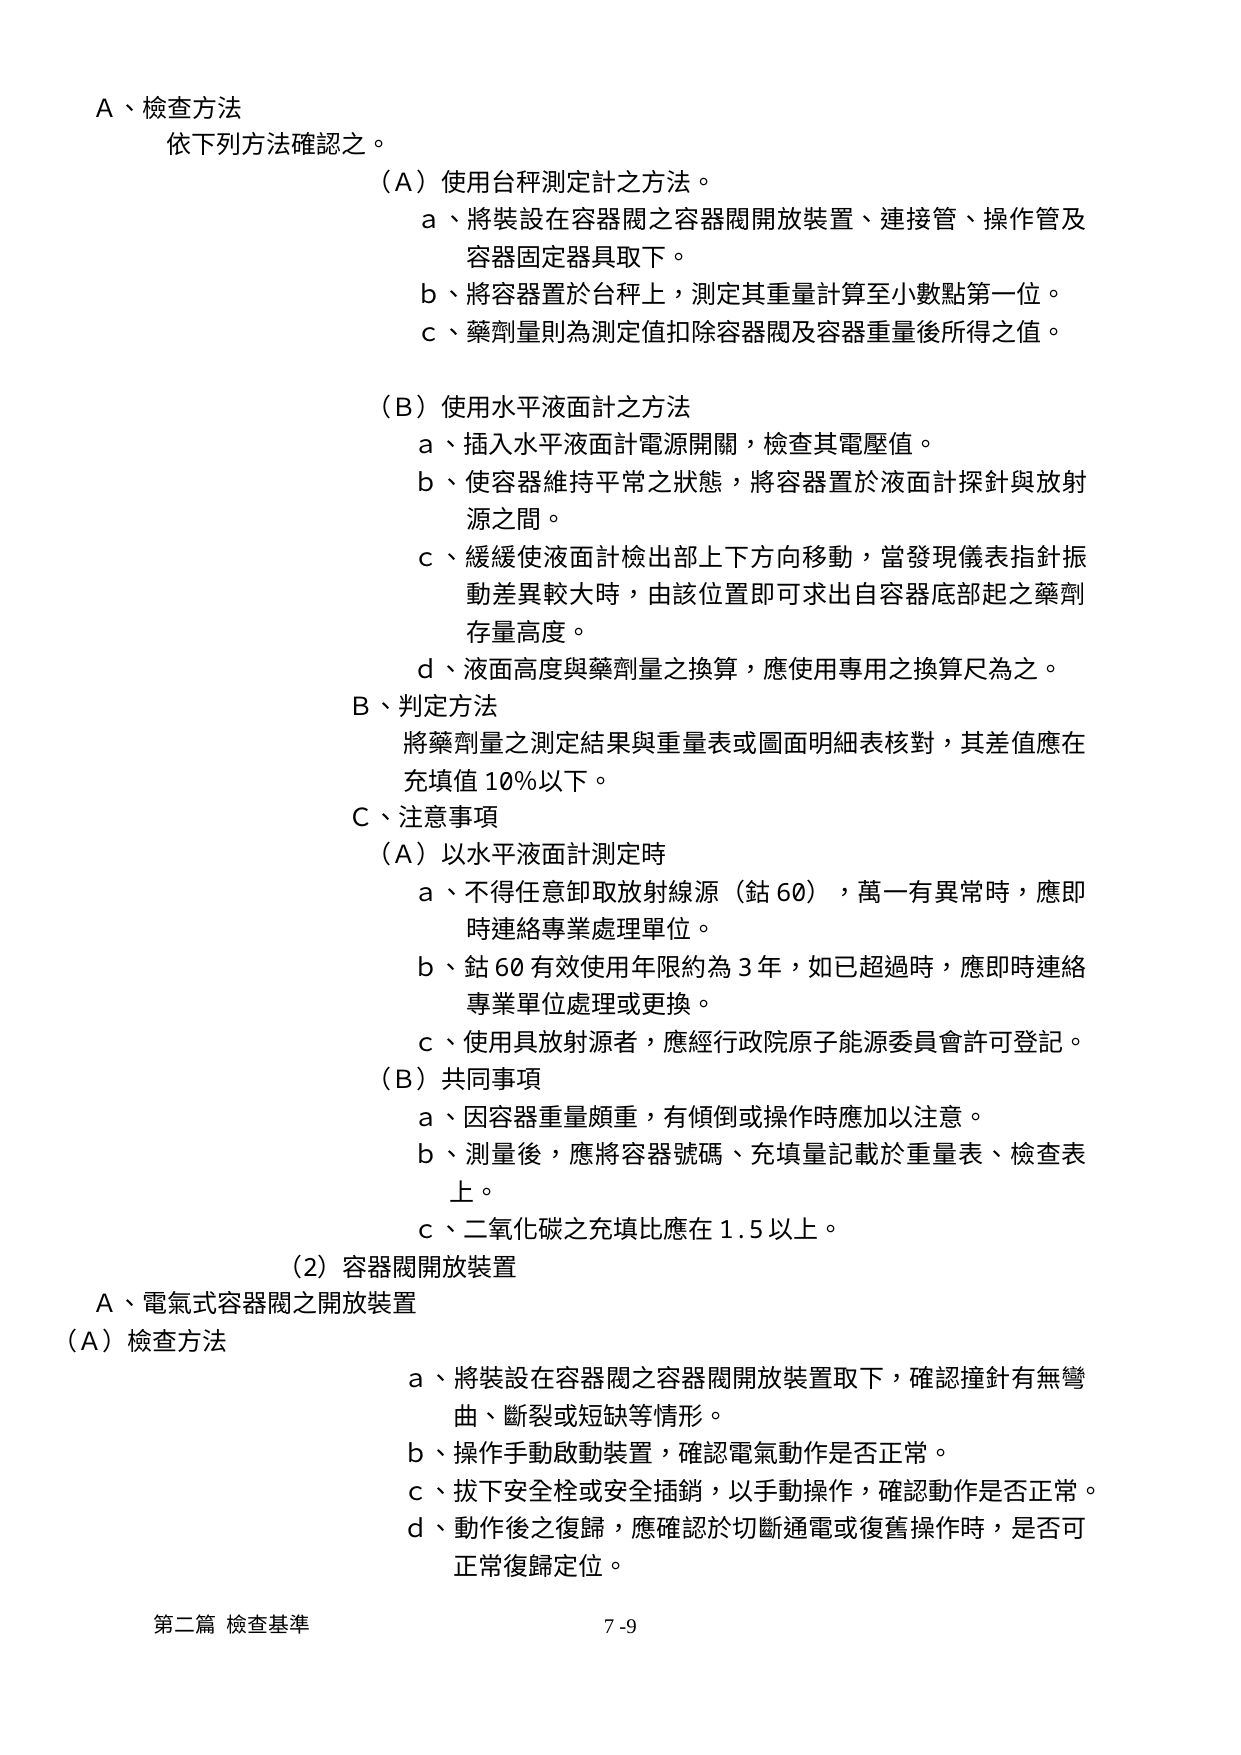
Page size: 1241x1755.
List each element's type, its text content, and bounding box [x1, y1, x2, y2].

text ａ、不得任意卸取放射線源（鈷60），萬一有異常時，應即時連絡專業處理單位。 [413, 871, 1087, 946]
text ｃ、藥劑量則為測定值扣除容器閥及容器重量後所得之值。 [416, 311, 1087, 349]
text ｂ、鈷60有效使用年限約為3年，如已超過時，應即時連絡專業單位處理或更換。 [413, 946, 1087, 1021]
text Ａ、電氣式容器閥之開放裝置 [92, 1284, 1087, 1320]
text （Ｂ）共同事項 [366, 1059, 1087, 1096]
text Ｃ、注意事項 [348, 797, 1087, 834]
text ｃ、二氧化碳之充填比應在1.5以上。 [413, 1209, 1087, 1246]
text 將藥劑量之測定結果與重量表或圖面明細表核對，其差值應在充填值10％以下。 [403, 722, 1087, 797]
text ｂ、使容器維持平常之狀態，將容器置於液面計探針與放射源之間。 [413, 461, 1087, 536]
text （Ａ）檢查方法 [52, 1320, 1087, 1357]
text ｃ、拔下安全栓或安全插銷，以手動操作，確認動作是否正常。 [403, 1470, 1087, 1507]
text （2）容器閥開放裝置 [278, 1246, 1087, 1284]
text （Ｂ）使用水平液面計之方法 [366, 386, 1087, 424]
text Ｂ、判定方法 [348, 686, 1087, 722]
text ｃ、使用具放射源者，應經行政院原子能源委員會許可登記。 [413, 1021, 1087, 1059]
text ｄ、動作後之復歸，應確認於切斷通電或復舊操作時，是否可正常復歸定位。 [403, 1507, 1087, 1582]
text ａ、因容器重量頗重，有傾倒或操作時應加以注意。 [413, 1096, 1087, 1134]
text ｂ、測量後，應將容器號碼、充填量記載於重量表、檢查表上。 [413, 1134, 1087, 1209]
text ｃ、緩緩使液面計檢出部上下方向移動，當發現儀表指針振動差異較大時，由該位置即可求出自容器底部起之藥劑存量高度。 [413, 536, 1087, 649]
text ａ、將裝設在容器閥之容器閥開放裝置、連接管、操作管及容器固定器具取下。 [416, 199, 1087, 274]
text ｄ、液面高度與藥劑量之換算，應使用專用之換算尺為之。 [413, 649, 1087, 686]
text ａ、插入水平液面計電源開關，檢查其電壓值。 [413, 424, 1087, 461]
text ｂ、操作手動啟動裝置，確認電氣動作是否正常。 [403, 1432, 1087, 1470]
text 依下列方法確認之。 [153, 125, 1087, 161]
text Ａ、檢查方法 [92, 89, 1087, 125]
text ｂ、將容器置於台秤上，測定其重量計算至小數點第一位。 [416, 274, 1087, 311]
text （Ａ）使用台秤測定計之方法。 [366, 161, 1087, 199]
text （Ａ）以水平液面計測定時 [366, 834, 1087, 871]
text ａ、將裝設在容器閥之容器閥開放裝置取下，確認撞針有無彎曲、斷裂或短缺等情形。 [403, 1357, 1087, 1432]
